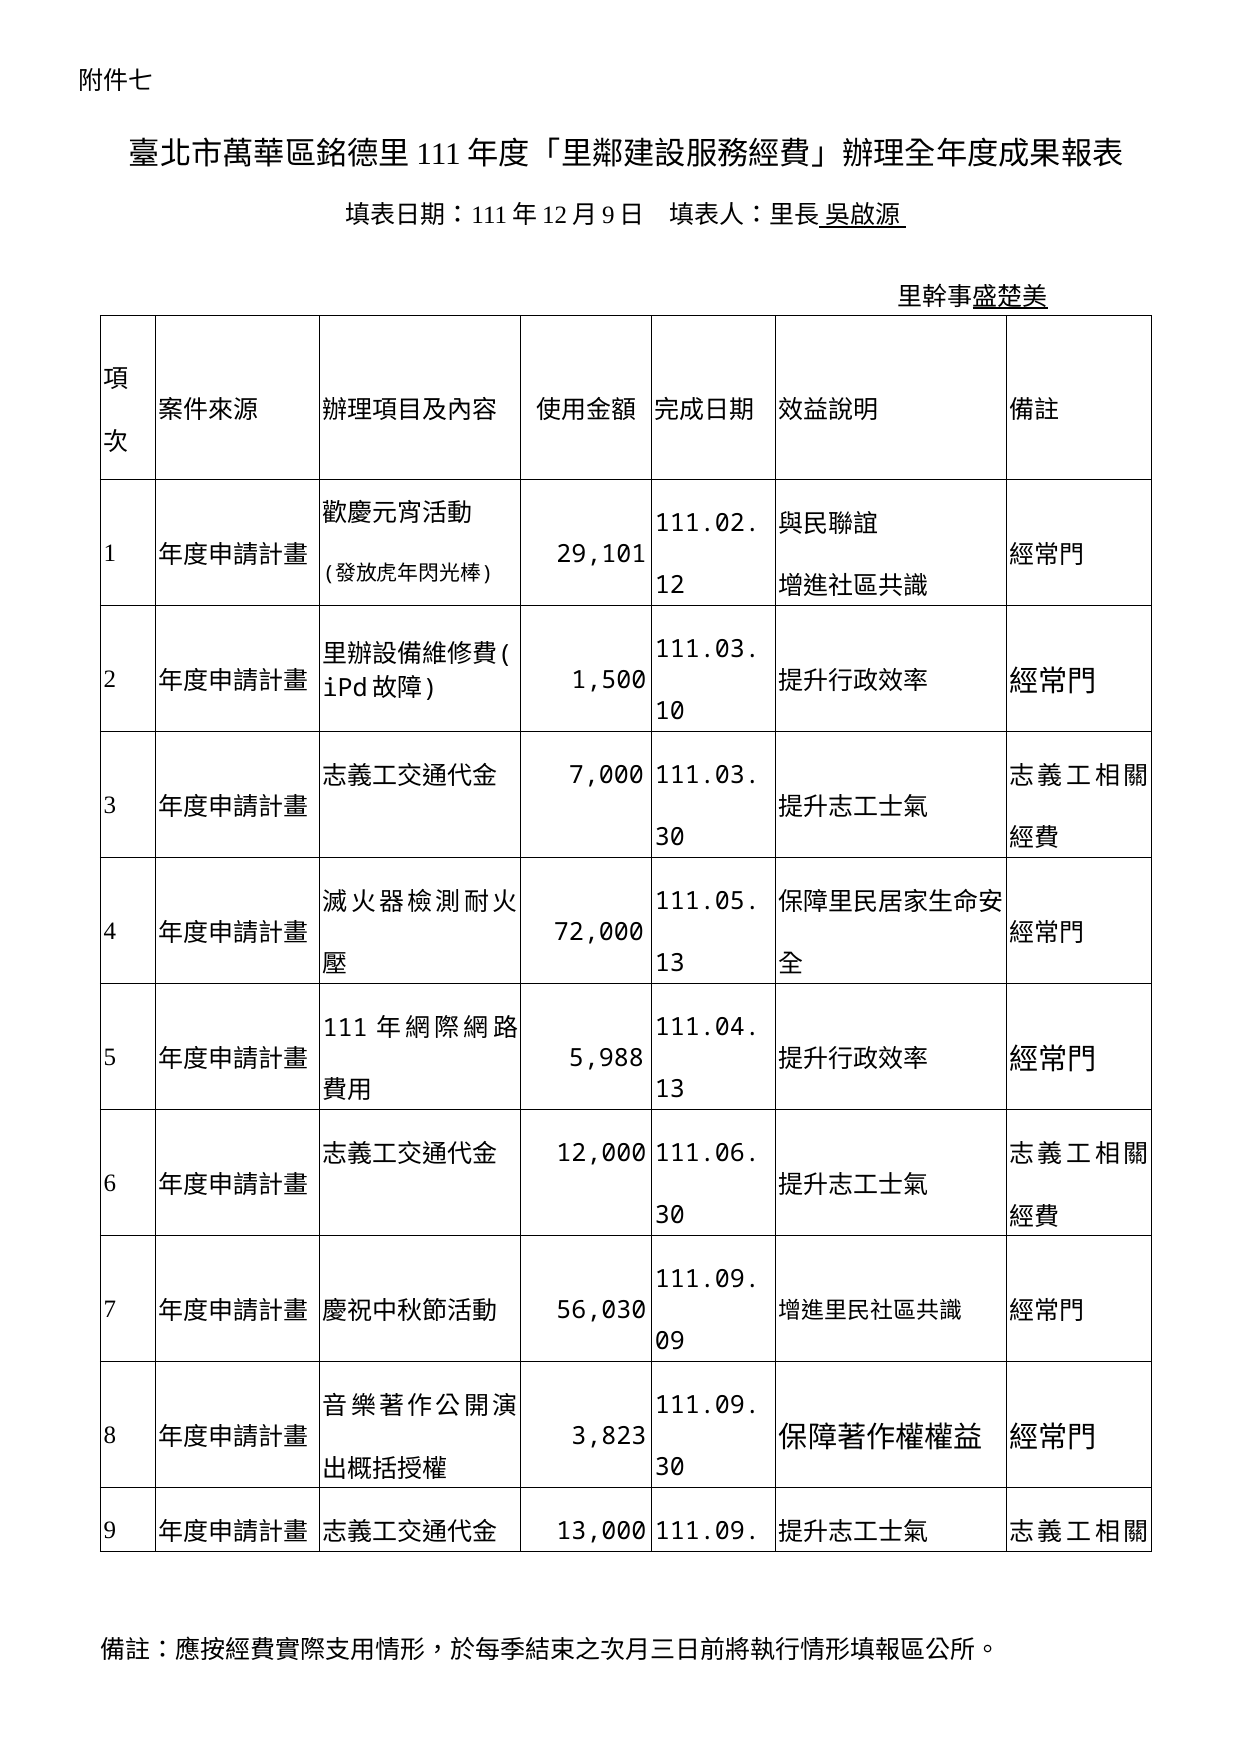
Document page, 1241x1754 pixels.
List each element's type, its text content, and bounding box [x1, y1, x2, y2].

text 里幹事盛楚美 [100, 253, 1152, 315]
table_cell 1,500 [521, 606, 651, 731]
table_cell 年度申請計畫 [156, 1236, 319, 1361]
table_header 效益說明 [776, 316, 1006, 479]
table_cell 111年網際網路費用 [320, 984, 520, 1109]
table_cell 9 [101, 1488, 155, 1551]
table_cell 111.02.12 [652, 480, 775, 605]
table_cell 提升行政效率 [776, 606, 1006, 731]
table_cell 年度申請計畫 [156, 606, 319, 731]
table_cell 111.03.10 [652, 606, 775, 731]
table_cell 年度申請計畫 [156, 984, 319, 1109]
table_cell 7 [101, 1236, 155, 1361]
table_cell 56,030 [521, 1236, 651, 1361]
table_cell 29,101 [521, 480, 651, 605]
table_header 完成日期 [652, 316, 775, 479]
table_cell 志義工交通代金 [320, 1488, 520, 1551]
table_header 辦理項目及內容 [320, 316, 520, 479]
table_cell 7,000 [521, 732, 651, 857]
table_cell 111.04.13 [652, 984, 775, 1109]
table_cell 8 [101, 1362, 155, 1487]
text 附件七 [78, 60, 179, 96]
table_cell 111.09.09 [652, 1236, 775, 1361]
table_cell 年度申請計畫 [156, 732, 319, 857]
table_cell 里辦設備維修費( iPd故障) [320, 606, 520, 731]
table_cell 111.09. [652, 1488, 775, 1551]
table_cell 12,000 [521, 1110, 651, 1235]
table_cell 經常門 [1007, 858, 1151, 983]
table_cell 111.06.30 [652, 1110, 775, 1235]
table_cell 111.03.30 [652, 732, 775, 857]
table_cell 3 [101, 732, 155, 857]
table_header 備註 [1007, 316, 1151, 479]
table_cell 提升志工士氣 [776, 1488, 1006, 1551]
table_cell 13,000 [521, 1488, 651, 1551]
table_cell 經常門 [1007, 1236, 1151, 1361]
table_cell 歡慶元宵活動 (發放虎年閃光棒) [320, 480, 520, 605]
table_cell 6 [101, 1110, 155, 1235]
table_cell 年度申請計畫 [156, 480, 319, 605]
table_cell 2 [101, 606, 155, 731]
table_cell 志義工相關經費 [1007, 732, 1151, 857]
text 填表日期：111年12月9日 填表人：里長 吳啟源 [100, 171, 1152, 234]
table_cell 年度申請計畫 [156, 1362, 319, 1487]
table_cell 年度申請計畫 [156, 858, 319, 983]
table_cell 提升志工士氣 [776, 1110, 1006, 1235]
table_cell 4 [101, 858, 155, 983]
table_header 使用金額 [521, 316, 651, 479]
table_cell 經常門 [1007, 480, 1151, 605]
table_cell 志義工交通代金 [320, 732, 520, 857]
table_cell 與民聯誼 增進社區共識 [776, 480, 1006, 605]
table_cell 志義工相關經費 [1007, 1110, 1151, 1235]
table_cell 增進里民社區共識 [776, 1236, 1006, 1361]
table_cell 5 [101, 984, 155, 1109]
table_cell 年度申請計畫 [156, 1110, 319, 1235]
table_cell 5,988 [521, 984, 651, 1109]
table_cell 1 [101, 480, 155, 605]
text 臺北市萬華區銘德里111年度「里鄰建設服務經費」辦理全年度成果報表 [63, 53, 1152, 171]
table_cell 經常門 [1007, 1362, 1151, 1487]
table_cell 志義工交通代金 [320, 1110, 520, 1235]
table_cell 年度申請計畫 [156, 1488, 319, 1551]
table_cell 保障里民居家生命安 全 [776, 858, 1006, 983]
table_cell 經常門 [1007, 984, 1151, 1109]
table_cell 音樂著作公開演出概括授權 [320, 1362, 520, 1487]
table_cell 111.09.30 [652, 1362, 775, 1487]
table_header 案件來源 [156, 316, 319, 479]
table_cell 保障著作權權益 [776, 1362, 1006, 1487]
table_cell 提升行政效率 [776, 984, 1006, 1109]
table_cell 經常門 [1007, 606, 1151, 731]
table_cell 72,000 [521, 858, 651, 983]
table_cell 滅火器檢測耐火壓 [320, 858, 520, 983]
table_cell 志義工相關 [1007, 1488, 1151, 1551]
table_cell 提升志工士氣 [776, 732, 1006, 857]
table_cell 慶祝中秋節活動 [320, 1236, 520, 1361]
table_cell 111.05.13 [652, 858, 775, 983]
table_cell 3,823 [521, 1362, 651, 1487]
table_header 項次 [101, 316, 155, 479]
